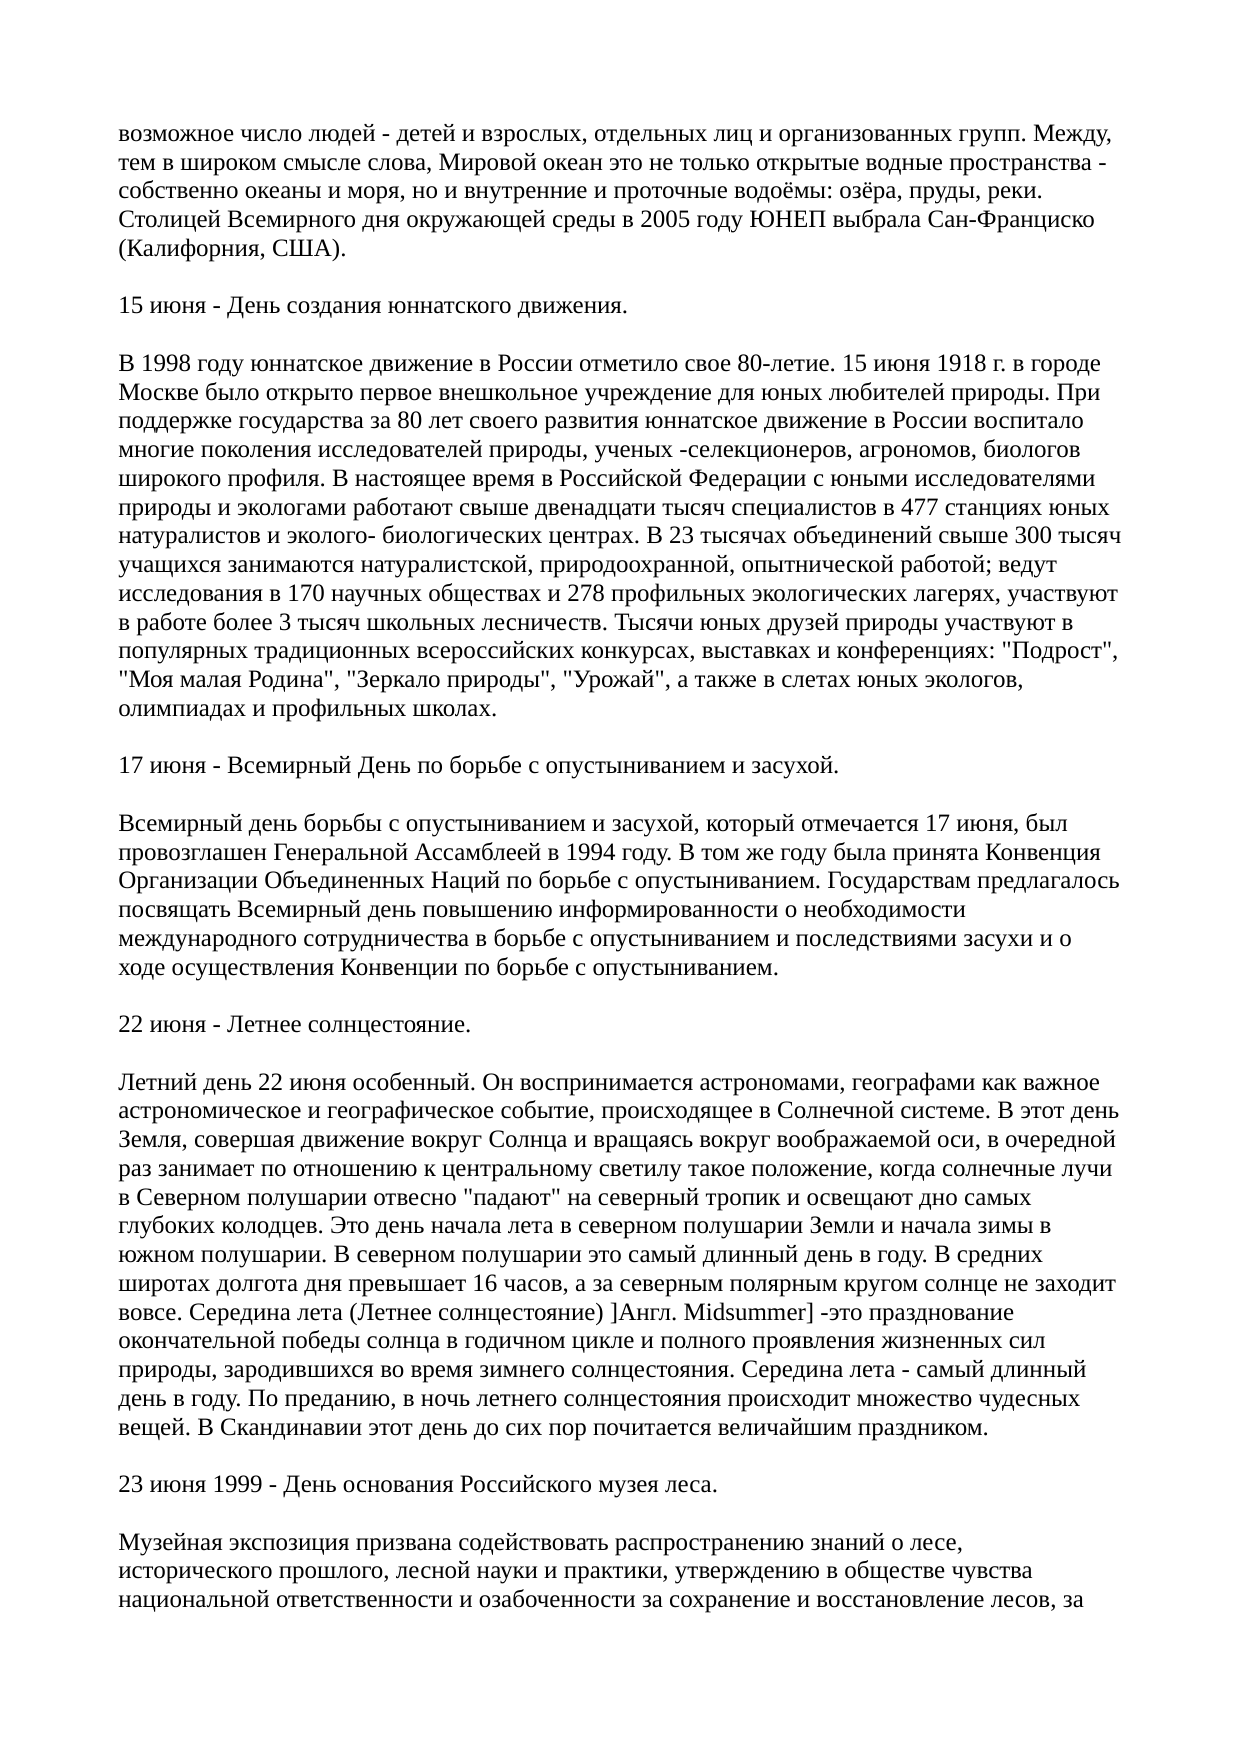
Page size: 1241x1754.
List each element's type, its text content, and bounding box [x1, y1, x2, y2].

text Летний день 22 июня особенный. Он воспринимается астрономами, географами как важное астрономическое и географическое событие, происходящее в Солнечной системе. В этот день Земля, совершая движение вокруг Солнца и вращаясь вокруг воображаемой оси, в очередной раз занимает по отношению к центральному светилу такое положение, когда солнечные лучи в Северном полушарии отвесно "падают" на северный тропик и освещают дно самых глубоких колодцев. Это день начала лета в северном полушарии Земли и начала зимы в южном полушарии. В северном полушарии это самый длинный день в году. В средних широтах долгота дня превышает 16 часов, а за северным полярным кругом солнце не заходит вовсе. Середина лета (Летнее солнцестояние) ]Англ. Midsummer] -это празднование окончательной победы солнца в годичном цикле и полного проявления жизненных сил природы, зародившихся во время зимнего солнцестояния. Середина лета - самый длинный день в году. По преданию, в ночь летнего солнцестояния происходит множество чудесных вещей. В Скандинавии этот день до сих пор почитается величайшим праздником. [118, 1067, 1122, 1441]
text возможное число людей - детей и взрослых, отдельных лиц и организованных групп. Между, тем в широком смысле слова, Мировой океан это не только открытые водные пространства - собственно океаны и моря, но и внутренние и проточные водоёмы: озёра, пруды, реки. Столицей Всемирного дня окружающей среды в 2005 году ЮНЕП выбрала Сан-Франциско (Калифорния, США). [118, 118, 1122, 262]
text 17 июня - Всемирный День по борьбе с опустыниванием и засухой. [118, 751, 1122, 779]
text 22 июня - Летнее солнцестояние. [118, 1009, 1122, 1038]
text Всемирный день борьбы с опустыниванием и засухой, который отмечается 17 июня, был провозглашен Генеральной Ассамблеей в 1994 году. В том же году была принята Конвенция Организации Объединенных Наций по борьбе с опустыниванием. Государствам предлагалось посвящать Всемирный день повышению информированности о необходимости международного сотрудничества в борьбе с опустыниванием и последствиями засухи и о ходе осуществления Конвенции по борьбе с опустыниванием. [118, 808, 1122, 981]
text 15 июня - День создания юннатского движения. [118, 291, 1122, 319]
text 23 июня 1999 - День основания Российского музея леса. [118, 1469, 1122, 1498]
text В 1998 году юннатское движение в России отметило свое 80-летие. 15 июня 1918 г. в городе Москве было открыто первое внешкольное учреждение для юных любителей природы. При поддержке государства за 80 лет своего развития юннатское движение в России воспитало многие поколения исследователей природы, ученых -селекционеров, агрономов, биологов широкого профиля. В настоящее время в Российской Федерации с юными исследователями природы и экологами работают свыше двенадцати тысяч специалистов в 477 станциях юных натуралистов и эколого- биологических центрах. В 23 тысячах объединений свыше 300 тысяч учащихся занимаются натуралистской, природоохранной, опытнической работой; ведут исследования в 170 научных обществах и 278 профильных экологических лагерях, участвуют в работе более 3 тысяч школьных лесничеств. Тысячи юных друзей природы участвуют в популярных традиционных всероссийских конкурсах, выставках и конференциях: "Подрост", "Моя малая Родина", "Зеркало природы", "Урожай", а также в слетах юных экологов, олимпиадах и профильных школах. [118, 348, 1122, 722]
text Музейная экспозиция призвана содействовать распространению знаний о лесе, исторического прошлого, лесной науки и практики, утверждению в обществе чувства национальной ответственности и озабоченности за сохранение и восстановление лесов, за [118, 1527, 1122, 1613]
